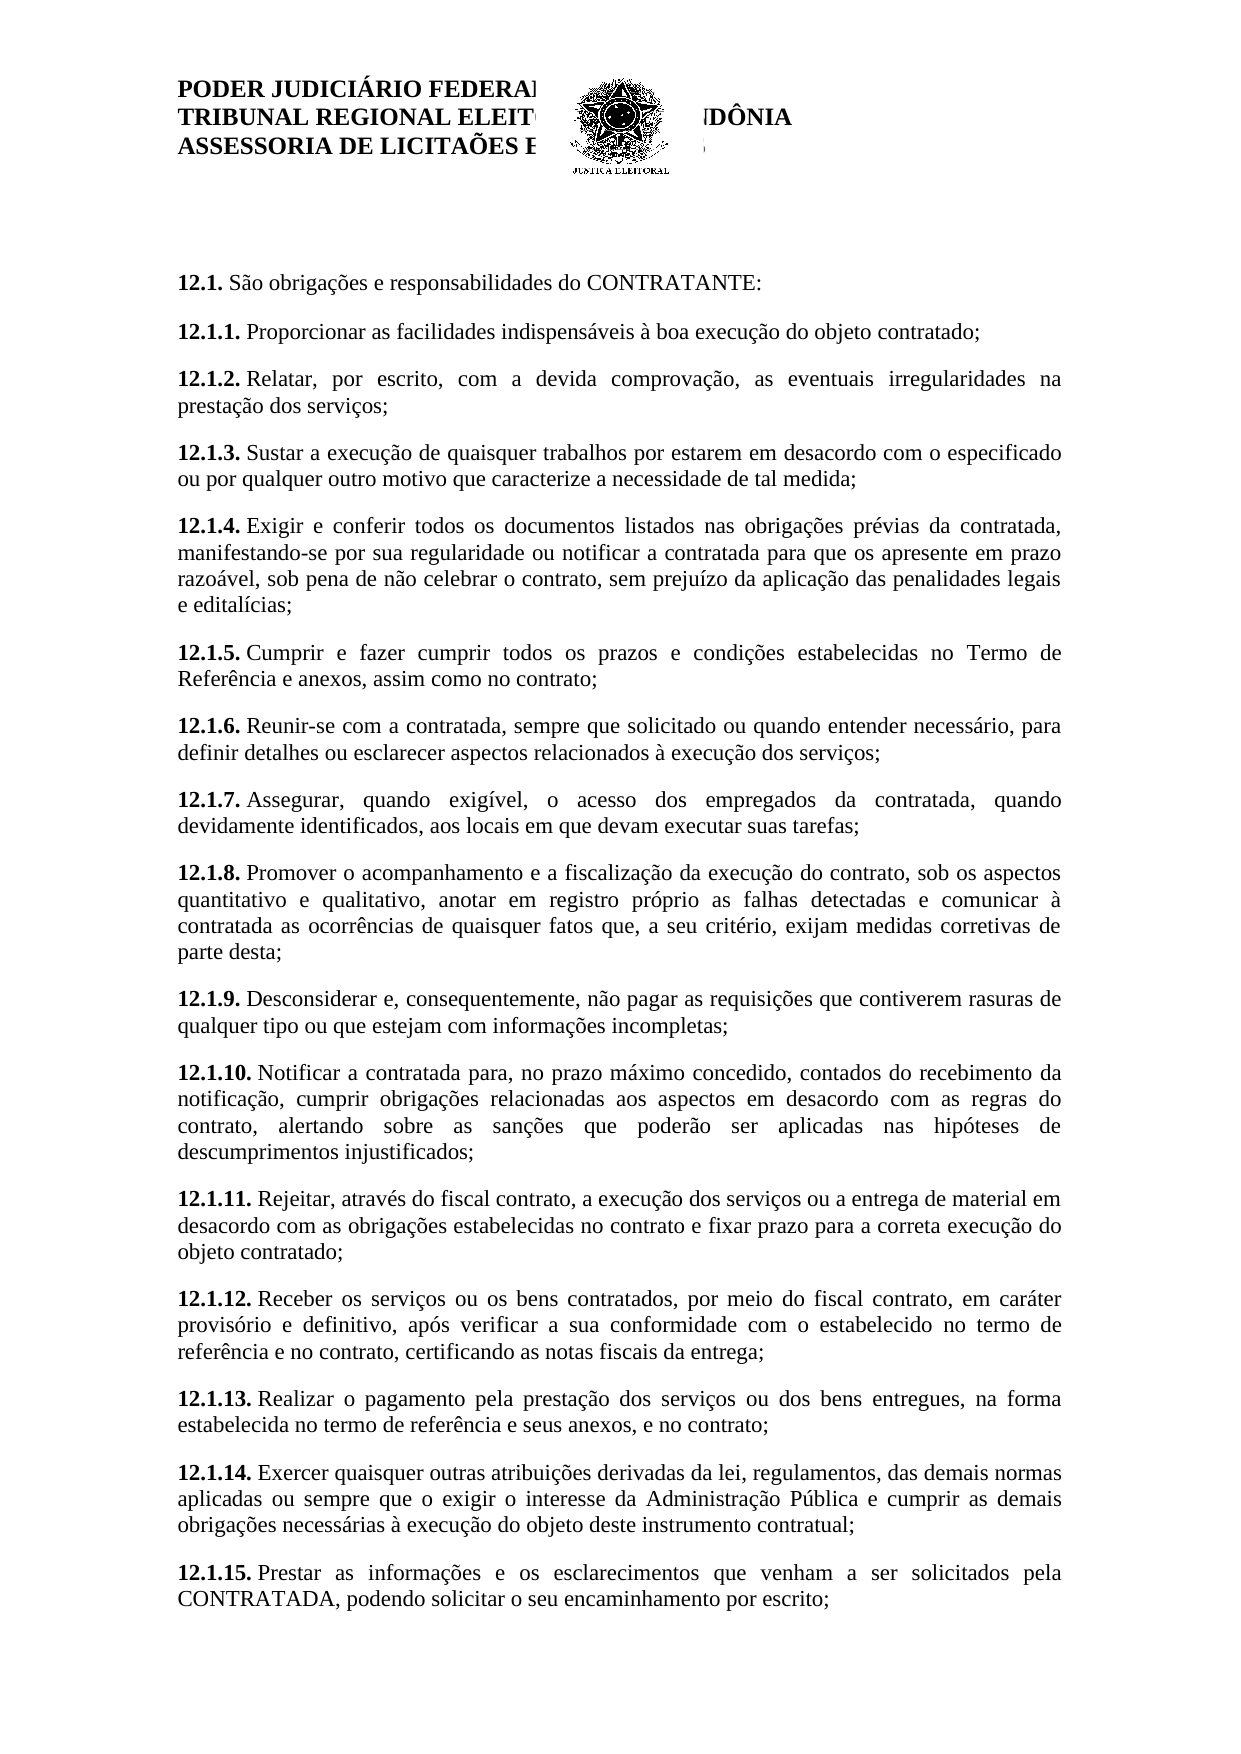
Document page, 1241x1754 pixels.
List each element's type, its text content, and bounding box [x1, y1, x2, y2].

text 12.1.5. Cumprir e fazer cumprir todos os prazos e condições estabelecidas no Termo de Referência e anexos, assim como no contrato; [177, 639, 1063, 691]
text 12.1.13. Realizar o pagamento pela prestação dos serviços ou dos bens entregues, na forma estabelecida no termo de referência e seus anexos, e no contrato; [177, 1385, 1063, 1438]
text 12.1.6. Reunir-se com a contratada, sempre que solicitado ou quando entender necessário, para definir detalhes ou esclarecer aspectos relacionados à execução dos serviços; [177, 712, 1063, 765]
text 12.1.14. Exercer quaisquer outras atribuições derivadas da lei, regulamentos, das demais normas aplicadas ou sempre que o exigir o interesse da Administração Pública e cumprir as demais obrigações necessárias à execução do objeto deste instrumento contratual; [177, 1459, 1063, 1538]
text 12.1.3. Sustar a execução de quaisquer trabalhos por estarem em desacordo com o especificado ou por qualquer outro motivo que caracterize a necessidade de tal medida; [177, 439, 1063, 492]
text 12.1.11. Rejeitar, através do fiscal contrato, a execução dos serviços ou a entrega de material em desacordo com as obrigações estabelecidas no contrato e fixar prazo para a correta execução do objeto contratado; [177, 1185, 1063, 1264]
text 12.1.9. Desconsiderar e, consequentemente, não pagar as requisições que contiverem rasuras de qualquer tipo ou que estejam com informações incompletas; [177, 986, 1063, 1038]
text 12.1.7. Assegurar, quando exigível, o acesso dos empregados da contratada, quando devidamente identificados, aos locais em que devam executar suas tarefas; [177, 786, 1063, 838]
text 12.1. São obrigações e responsabilidades do CONTRATANTE: [177, 269, 1051, 295]
text 12.1.2. Relatar, por escrito, com a devida comprovação, as eventuais irregularidades na prestação dos serviços; [177, 365, 1063, 418]
text 12.1.12. Receber os serviços ou os bens contratados, por meio do fiscal contrato, em caráter provisório e definitivo, após verificar a sua conformidade com o estabelecido no termo de referência e no contrato, certificando as notas fiscais da entrega; [177, 1285, 1063, 1364]
text 12.1.1. Proporcionar as facilidades indispensáveis à boa execução do objeto contratado; [177, 318, 1063, 344]
text 12.1.10. Notificar a contratada para, no prazo máximo concedido, contados do recebimento da notificação, cumprir obrigações relacionadas aos aspectos em desacordo com as regras do contrato, alertando sobre as sanções que poderão ser aplicadas nas hipóteses de descumprimentos injustificados; [177, 1059, 1063, 1164]
text 12.1.15. Prestar as informações e os esclarecimentos que venham a ser solicitados pela CONTRATADA, podendo solicitar o seu encaminhamento por escrito; [177, 1558, 1063, 1611]
text 12.1.8. Promover o acompanhamento e a fiscalização da execução do contrato, sob os aspectos quantitativo e qualitativo, anotar em registro próprio as falhas detectadas e comunicar à contratada as ocorrências de quaisquer fatos que, a seu critério, exijam medidas corretivas de parte desta; [177, 859, 1063, 965]
text 12.1.4. Exigir e conferir todos os documentos listados nas obrigações prévias da contratada, manifestando-se por sua regularidade ou notificar a contratada para que os apresente em prazo razoável, sob pena de não celebrar o contrato, sem prejuízo da aplicação das penalidades legais e editalícias; [177, 512, 1063, 618]
